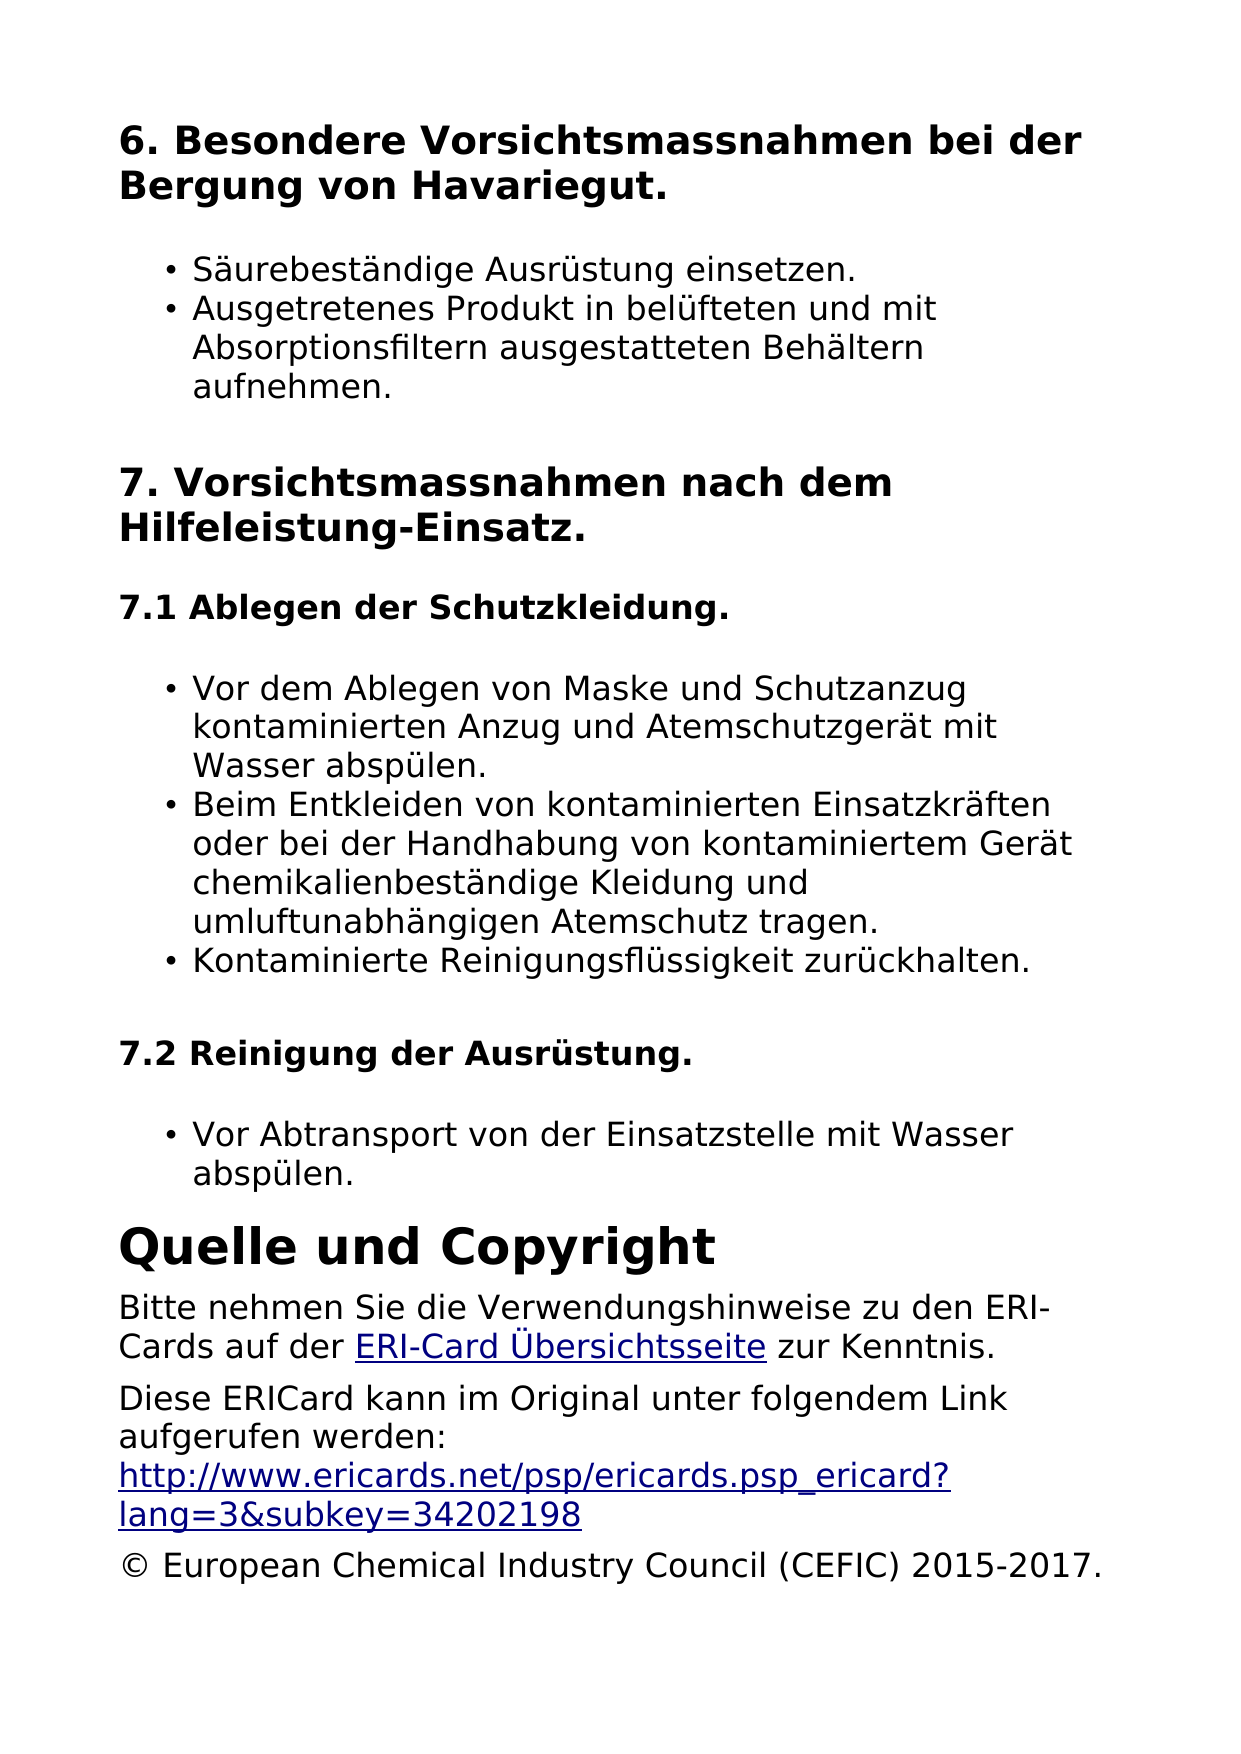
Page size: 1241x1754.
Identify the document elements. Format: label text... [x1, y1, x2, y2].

list Vor dem Ablegen von Maske und Schutzanzug kontaminierten Anzug und Atemschutzgerät mit Wasser abspülen. [177, 669, 1122, 786]
subtitle 7.2 Reinigung der Ausrüstung. [118, 1034, 1122, 1073]
subtitle Quelle und Copyright [118, 1218, 1122, 1276]
list Ausgetretenes Produkt in belüfteten und mit Absorptionsfiltern ausgestatteten Behältern aufnehmen. [177, 289, 1122, 406]
subtitle 7. Vorsichtsmassnahmen nach dem Hilfeleistung-Einsatz. [118, 460, 1122, 551]
list Kontaminierte Reinigungsflüssigkeit zurückhalten. [177, 941, 1122, 980]
subtitle 7.1 Ablegen der Schutzkleidung. [118, 588, 1122, 627]
subtitle 6. Besondere Vorsichtsmassnahmen bei der Bergung von Havariegut. [118, 118, 1122, 208]
list Säurebeständige Ausrüstung einsetzen. [177, 251, 1122, 289]
list Beim Entkleiden von kontaminierten Einsatzkräften oder bei der Handhabung von kontaminiertem Gerät chemikalienbeständige Kleidung und umluftunabhängigen Atemschutz tragen. [177, 786, 1122, 941]
list Vor Abtransport von der Einsatzstelle mit Wasser abspülen. [177, 1115, 1122, 1193]
text © European Chemical Industry Council (CEFIC) 2015-2017. [118, 1547, 1122, 1586]
text Diese ERICard kann im Original unter folgendem Link aufgerufen werden: http://www.ericards.net/psp/ericards.psp_ericard?lang=3&subkey=34202198 [118, 1379, 1122, 1534]
text Bitte nehmen Sie die Verwendungshinweise zu den ERI-Cards auf der ERI-Card Übersichtsseite zur Kenntnis. [118, 1289, 1122, 1366]
